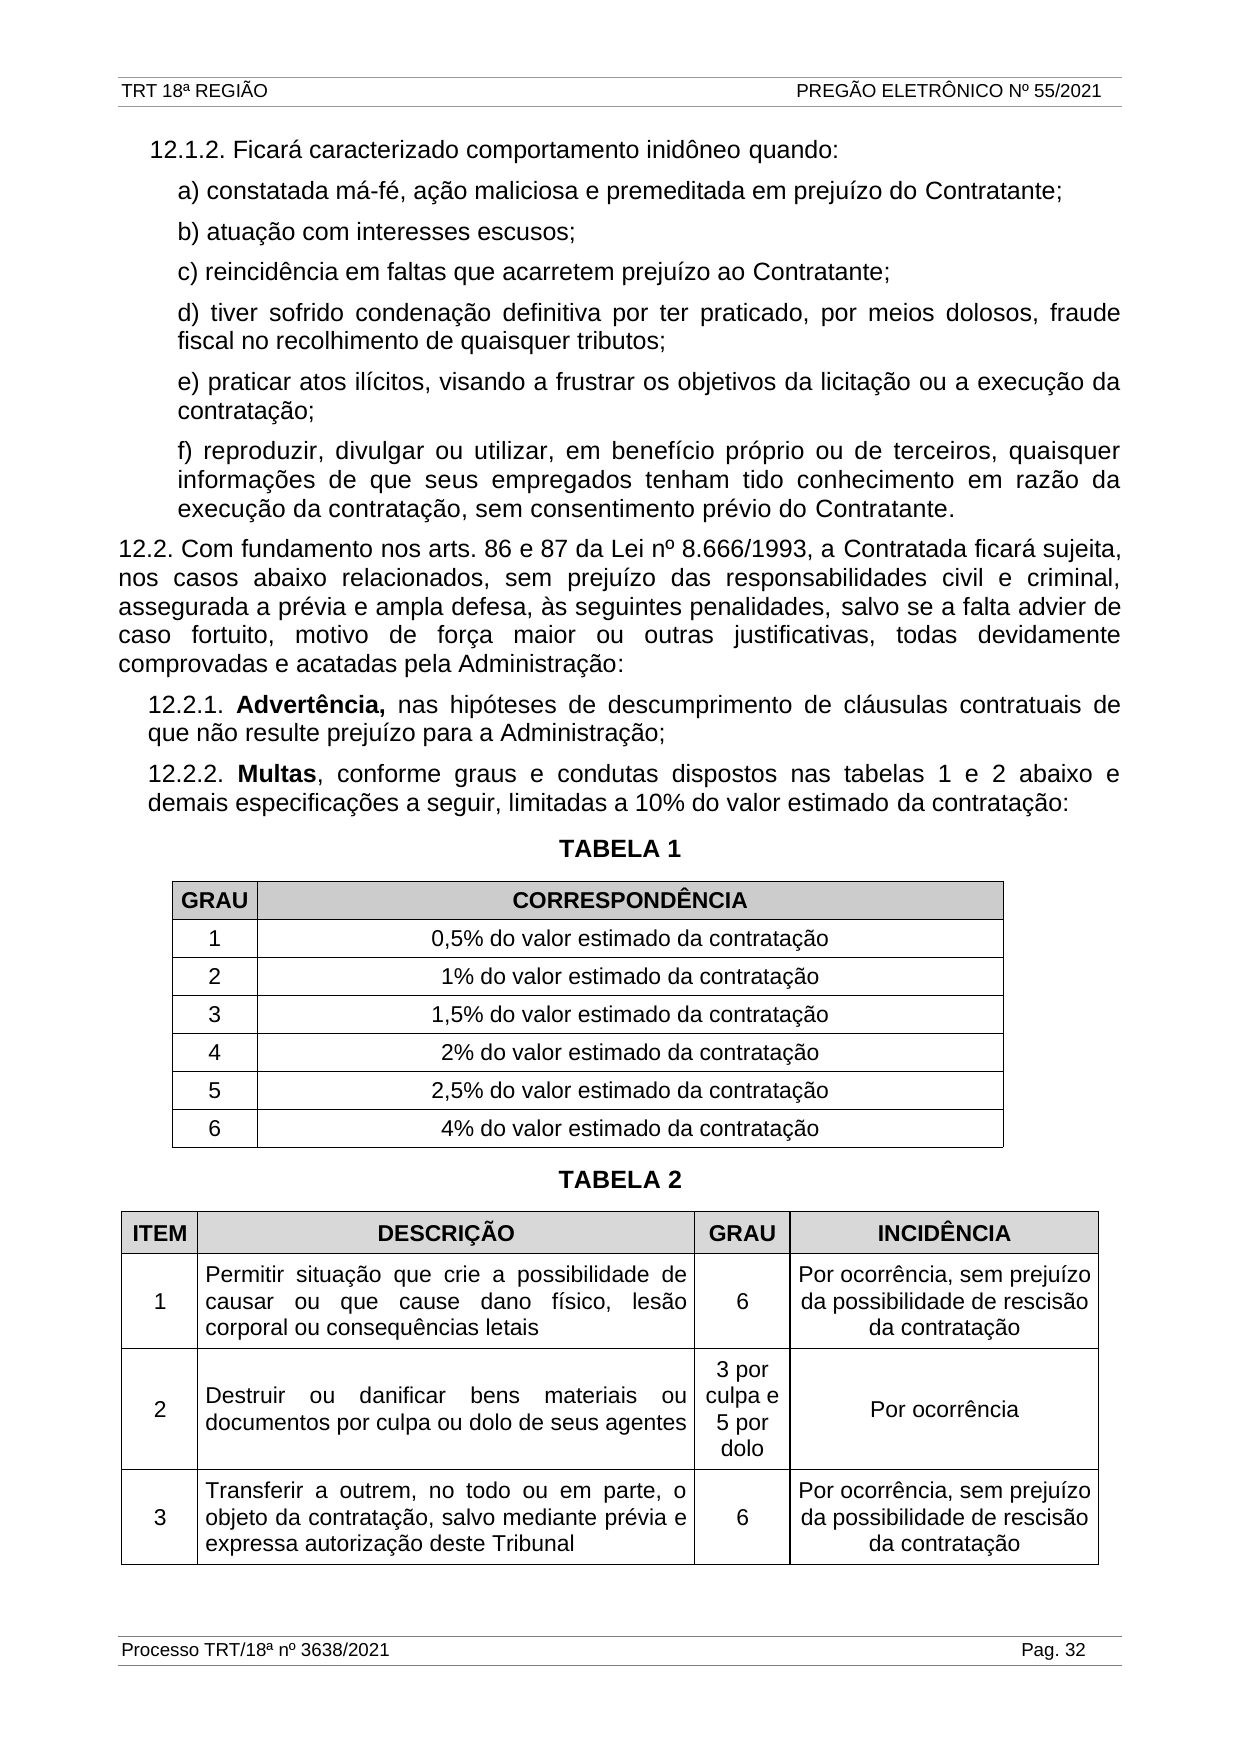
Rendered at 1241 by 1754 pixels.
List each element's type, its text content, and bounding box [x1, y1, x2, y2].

table_cell 1 [122, 1254, 197, 1348]
table_cell 2 [173, 958, 257, 995]
table_cell 2% do valor estimado da contratação [258, 1034, 1003, 1071]
text TABELA 1 [118, 834, 1122, 863]
table_cell 1 [173, 920, 257, 957]
table_cell 6 [695, 1470, 789, 1563]
table_header ITEM [122, 1212, 197, 1253]
table_cell 1% do valor estimado da contratação [258, 958, 1003, 995]
text e) praticar atos ilícitos, visando a frustrar os objetivos da licitação ou a execução da contratação; [177, 367, 1122, 424]
table_cell 5 [173, 1072, 257, 1109]
table_header GRAU [695, 1212, 789, 1253]
text c) reincidência em faltas que acarretem prejuízo ao Contratante; [177, 257, 1122, 286]
table_cell 4% do valor estimado da contratação [258, 1110, 1003, 1147]
table_cell 3 por culpa e 5 por dolo [695, 1349, 789, 1469]
table_header INCIDÊNCIA [791, 1212, 1098, 1253]
table_cell Por ocorrência [791, 1349, 1098, 1469]
text d) tiver sofrido condenação definitiva por ter praticado, por meios dolosos, fraude fiscal no recolhimento de quaisquer tributos; [177, 298, 1122, 355]
text f) reproduzir, divulgar ou utilizar, em benefício próprio ou de terceiros, quaisquer informações de que seus empregados tenham tido conhecimento em razão da execução da contratação, sem consentimento prévio do Contratante. [177, 436, 1122, 522]
table_cell 1,5% do valor estimado da contratação [258, 996, 1003, 1033]
text 12.2. Com fundamento nos arts. 86 e 87 da Lei nº 8.666/1993, a Contratada ficará sujeita, nos casos abaixo relacionados, sem prejuízo das responsabilidades civil e criminal, assegurada a prévia e ampla defesa, às seguintes penalidades, salvo se a falta advier de caso fortuito, motivo de força maior ou outras justificativas, todas devidamente comprovadas e acatadas pela Administração: [118, 534, 1122, 678]
table_cell Permitir situação que crie a possibilidade de causar ou que cause dano físico, lesão corporal ou consequências letais [198, 1254, 694, 1348]
table_header GRAU [173, 882, 257, 919]
table_cell Transferir a outrem, no todo ou em parte, o objeto da contratação, salvo mediante prévia e expressa autorização deste Tribunal [198, 1470, 694, 1563]
table_cell Destruir ou danificar bens materiais ou documentos por culpa ou dolo de seus agentes [198, 1349, 694, 1469]
table_cell 2,5% do valor estimado da contratação [258, 1072, 1003, 1109]
table_cell 0,5% do valor estimado da contratação [258, 920, 1003, 957]
table_cell 3 [173, 996, 257, 1033]
table_cell 4 [173, 1034, 257, 1071]
table_header DESCRIÇÃO [198, 1212, 694, 1253]
text 12.1.2. Ficará caracterizado comportamento inidôneo quando: [149, 136, 1122, 164]
text 12.2.2. Multas, conforme graus e condutas dispostos nas tabelas 1 e 2 abaixo e demais especificações a seguir, limitadas a 10% do valor estimado da contratação: [148, 759, 1122, 816]
text a) constatada má-fé, ação maliciosa e premeditada em prejuízo do Contratante; [177, 176, 1122, 205]
table_cell 3 [122, 1470, 197, 1563]
text TABELA 2 [118, 1165, 1122, 1193]
table_cell Por ocorrência, sem prejuízo da possibilidade de rescisão da contratação [791, 1254, 1098, 1348]
table_cell 6 [173, 1110, 257, 1147]
table_cell Por ocorrência, sem prejuízo da possibilidade de rescisão da contratação [791, 1470, 1098, 1563]
text 12.2.1. Advertência, nas hipóteses de descumprimento de cláusulas contratuais de que não resulte prejuízo para a Administração; [148, 690, 1122, 747]
table_cell 2 [122, 1349, 197, 1469]
text b) atuação com interesses escusos; [177, 217, 1122, 245]
table_header CORRESPONDÊNCIA [258, 882, 1003, 919]
table_cell 6 [695, 1254, 789, 1348]
